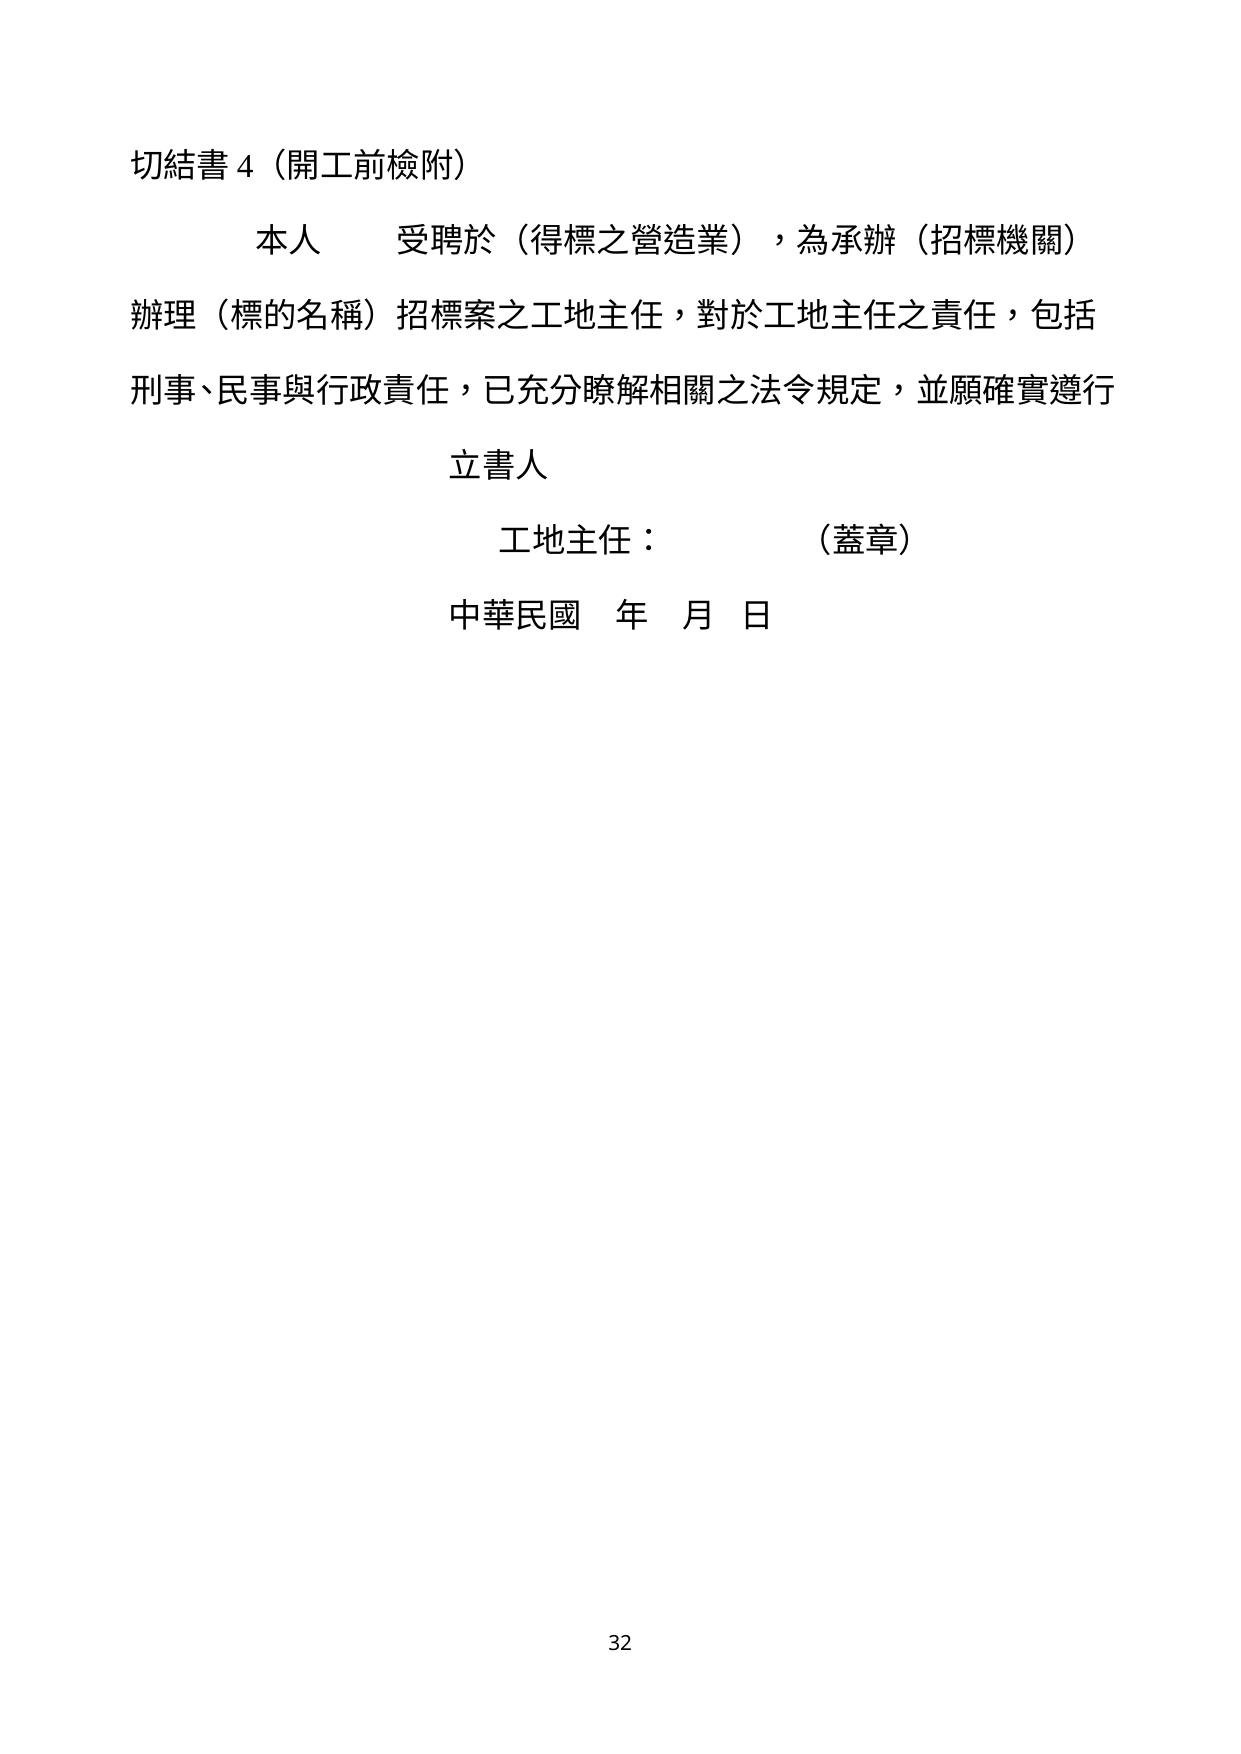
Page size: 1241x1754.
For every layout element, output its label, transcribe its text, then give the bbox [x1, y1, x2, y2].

text 工地主任： （蓋章） [449, 501, 1110, 576]
text 切結書4（開工前檢附） [130, 126, 1110, 201]
text 本人 受聘於（得標之營造業），為承辦（招標機關）辦理（標的名稱）招標案之工地主任，對於工地主任之責任，包括刑事、民事與行政責任，已充分瞭解相關之法令規定，並願確實遵行。 [130, 201, 1110, 426]
text 立書人 [449, 426, 1110, 501]
text 中華民國 年 月 日 [449, 576, 1110, 651]
